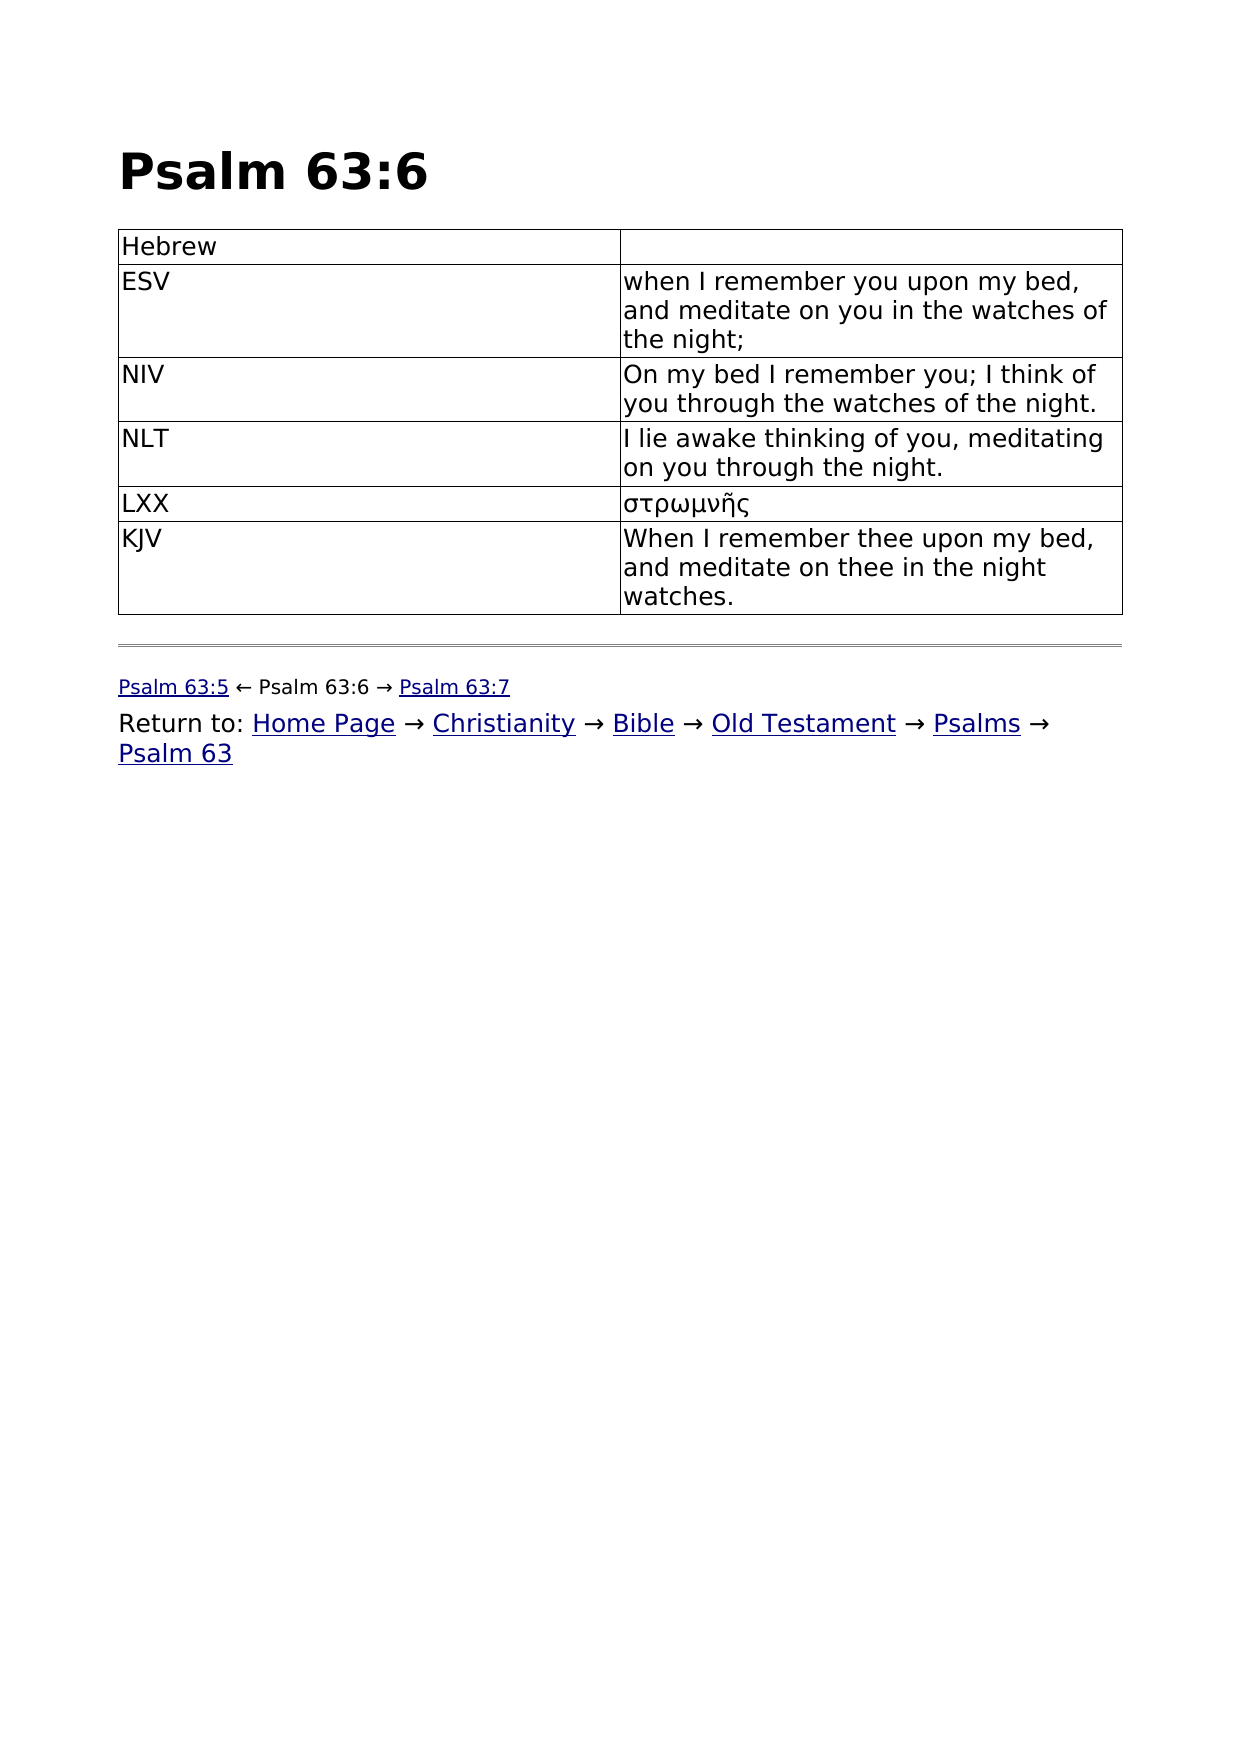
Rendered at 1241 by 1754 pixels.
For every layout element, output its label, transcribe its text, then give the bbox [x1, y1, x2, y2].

table_header Hebrew [119, 230, 620, 264]
table_cell I lie awake thinking of you, meditating on you through the night. [621, 422, 1122, 486]
table_cell When I remember thee upon my bed, and meditate on thee in the night watches. [621, 522, 1122, 614]
table_cell when I remember you upon my bed, and meditate on you in the watches of the night; [621, 265, 1122, 357]
table_cell NLT [119, 422, 620, 486]
table_cell NIV [119, 358, 620, 421]
table_cell On my bed I remember you; I think of you through the watches of the night. [621, 358, 1122, 421]
table_cell LXX [119, 487, 620, 521]
subtitle Psalm 63:6 [118, 143, 1122, 201]
text Psalm 63:5 ← Psalm 63:6 → Psalm 63:7 [118, 676, 1122, 709]
table_cell στρωμνῆς [621, 487, 1122, 521]
table_cell KJV [119, 522, 620, 614]
text Return to: Home Page → Christianity → Bible → Old Testament → Psalms → Psalm 63 [118, 709, 1122, 768]
table_cell ESV [119, 265, 620, 357]
table_header [621, 230, 1122, 264]
